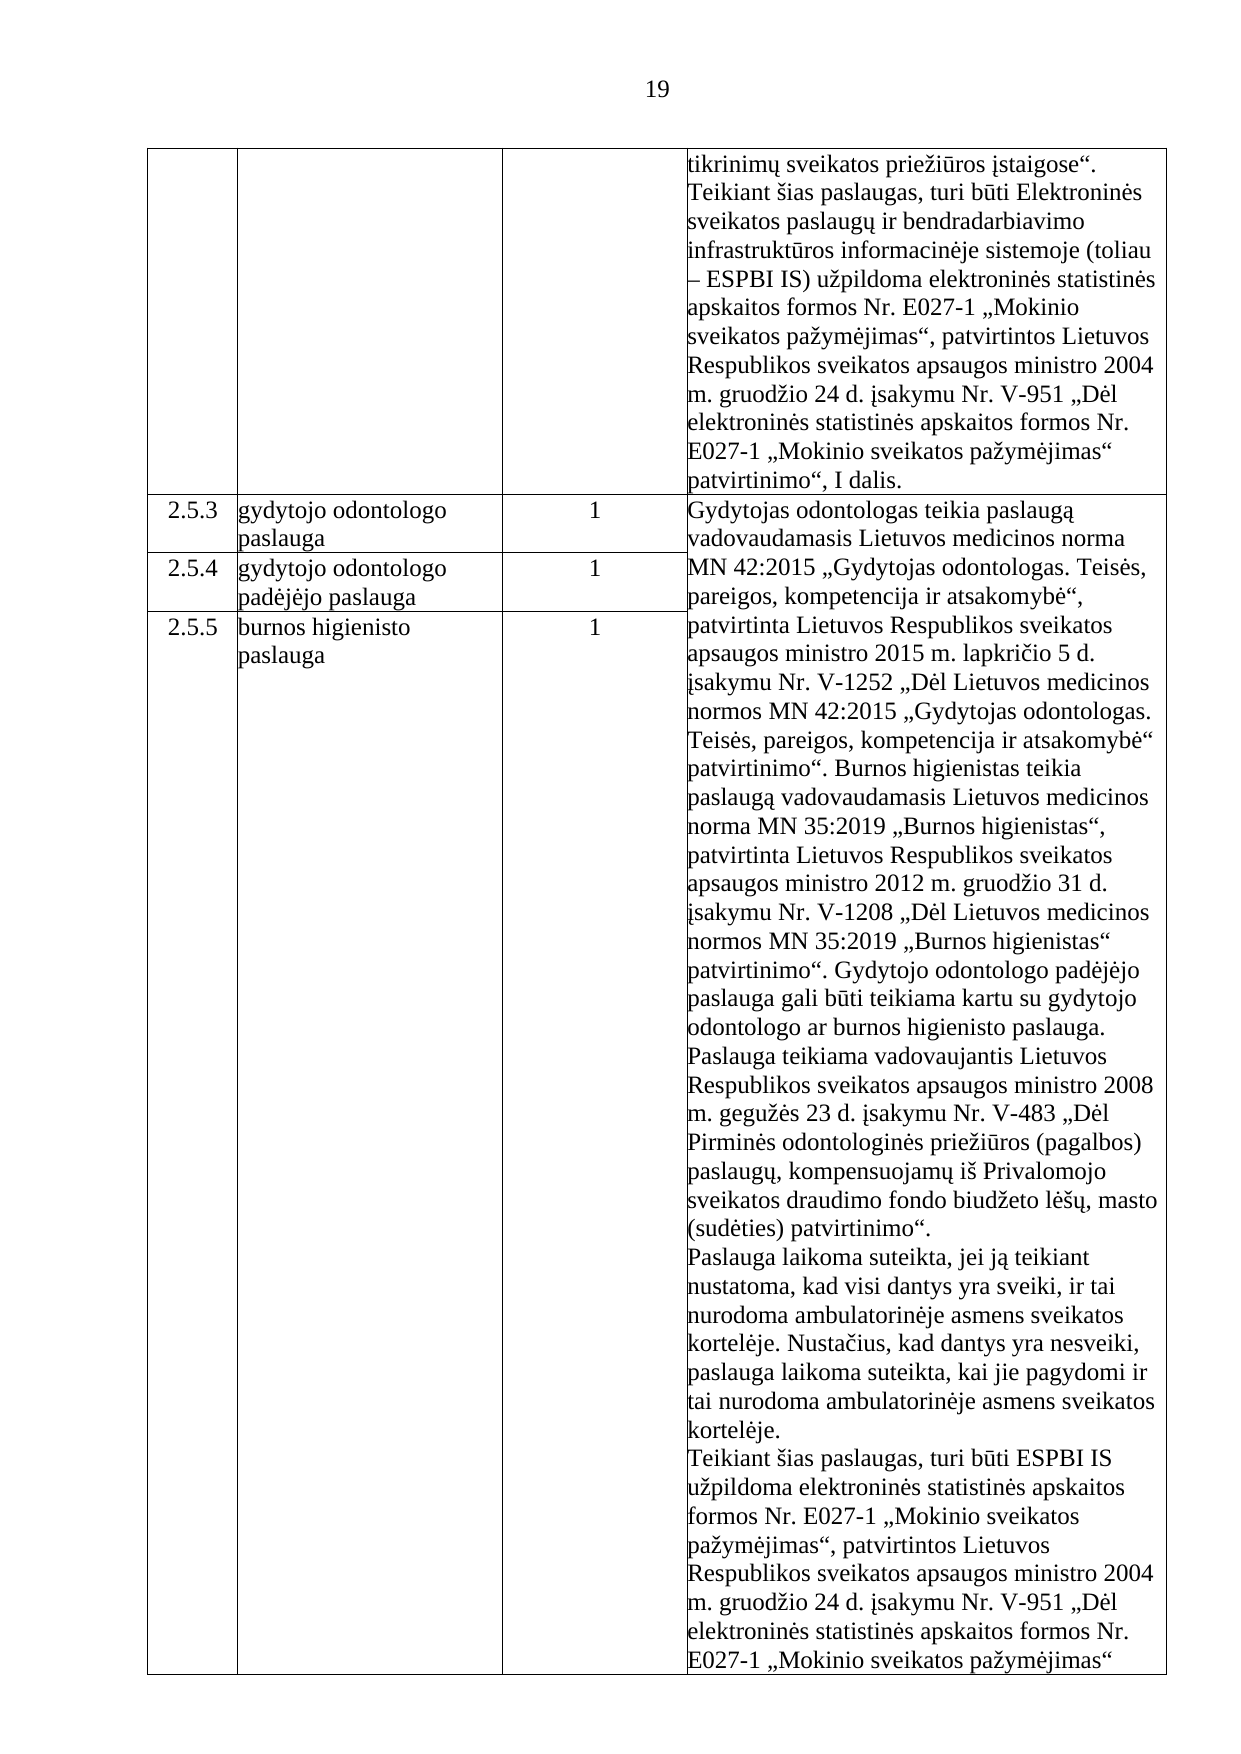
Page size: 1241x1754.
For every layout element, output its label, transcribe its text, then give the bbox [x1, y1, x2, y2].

table_cell gydytojo odontologo paslauga [238, 495, 502, 552]
table_cell 2.5.3 [148, 495, 237, 552]
table_cell 2.5.5 [148, 612, 237, 1673]
table_cell [148, 149, 237, 494]
table_cell burnos higienisto paslauga [238, 612, 502, 1673]
table_cell gydytojo odontologo padėjėjo paslauga [238, 553, 502, 611]
table_cell 1 [503, 495, 687, 552]
table_cell tikrinimų sveikatos priežiūros įstaigose“. Teikiant šias paslaugas, turi būti Elektroninės sveikatos paslaugų ir bendradarbiavimo infrastruktūros informacinėje sistemoje (toliau – ESPBI IS) užpildoma elektroninės statistinės apskaitos formos Nr. E027-1 „Mokinio sveikatos pažymėjimas“, patvirtintos Lietuvos Respublikos sveikatos apsaugos ministro 2004 m. gruodžio 24 d. įsakymu Nr. V-951 „Dėl elektroninės statistinės apskaitos formos Nr. E027-1 „Mokinio sveikatos pažymėjimas“ patvirtinimo“, I dalis. [688, 149, 1166, 494]
table_cell 1 [503, 553, 687, 611]
table_cell [503, 149, 687, 494]
table_cell 1 [503, 612, 687, 1673]
table_cell 2.5.4 [148, 553, 237, 611]
table_cell [238, 149, 502, 494]
table_cell Gydytojas odontologas teikia paslaugą vadovaudamasis Lietuvos medicinos norma MN 42:2015 „Gydytojas odontologas. Teisės, pareigos, kompetencija ir atsakomybė“, patvirtinta Lietuvos Respublikos sveikatos apsaugos ministro 2015 m. lapkričio 5 d. įsakymu Nr. V-1252 „Dėl Lietuvos medicinos normos MN 42:2015 „Gydytojas odontologas. Teisės, pareigos, kompetencija ir atsakomybė“ patvirtinimo“. Burnos higienistas teikia paslaugą vadovaudamasis Lietuvos medicinos norma MN 35:2019 „Burnos higienistas“, patvirtinta Lietuvos Respublikos sveikatos apsaugos ministro 2012 m. gruodžio 31 d. įsakymu Nr. V-1208 „Dėl Lietuvos medicinos normos MN 35:2019 „Burnos higienistas“ patvirtinimo“. Gydytojo odontologo padėjėjo paslauga gali būti teikiama kartu su gydytojo odontologo ar burnos higienisto paslauga. Paslauga teikiama vadovaujantis Lietuvos Respublikos sveikatos apsaugos ministro 2008 m. gegužės 23 d. įsakymu Nr. V-483 „Dėl Pirminės odontologinės priežiūros (pagalbos) paslaugų, kompensuojamų iš Privalomojo sveikatos draudimo fondo biudžeto lėšų, masto (sudėties) patvirtinimo“. Paslauga laikoma suteikta, jei ją teikiant nustatoma, kad visi dantys yra sveiki, ir tai nurodoma ambulatorinėje asmens sveikatos kortelėje. Nustačius, kad dantys yra nesveiki, paslauga laikoma suteikta, kai jie pagydomi ir tai nurodoma ambulatorinėje asmens sveikatos kortelėje. Teikiant šias paslaugas, turi būti ESPBI IS užpildoma elektroninės statistinės apskaitos formos Nr. E027-1 „Mokinio sveikatos pažymėjimas“, patvirtintos Lietuvos Respublikos sveikatos apsaugos ministro 2004 m. gruodžio 24 d. įsakymu Nr. V-951 „Dėl elektroninės statistinės apskaitos formos Nr. E027-1 „Mokinio sveikatos pažymėjimas“ [688, 495, 1166, 1673]
